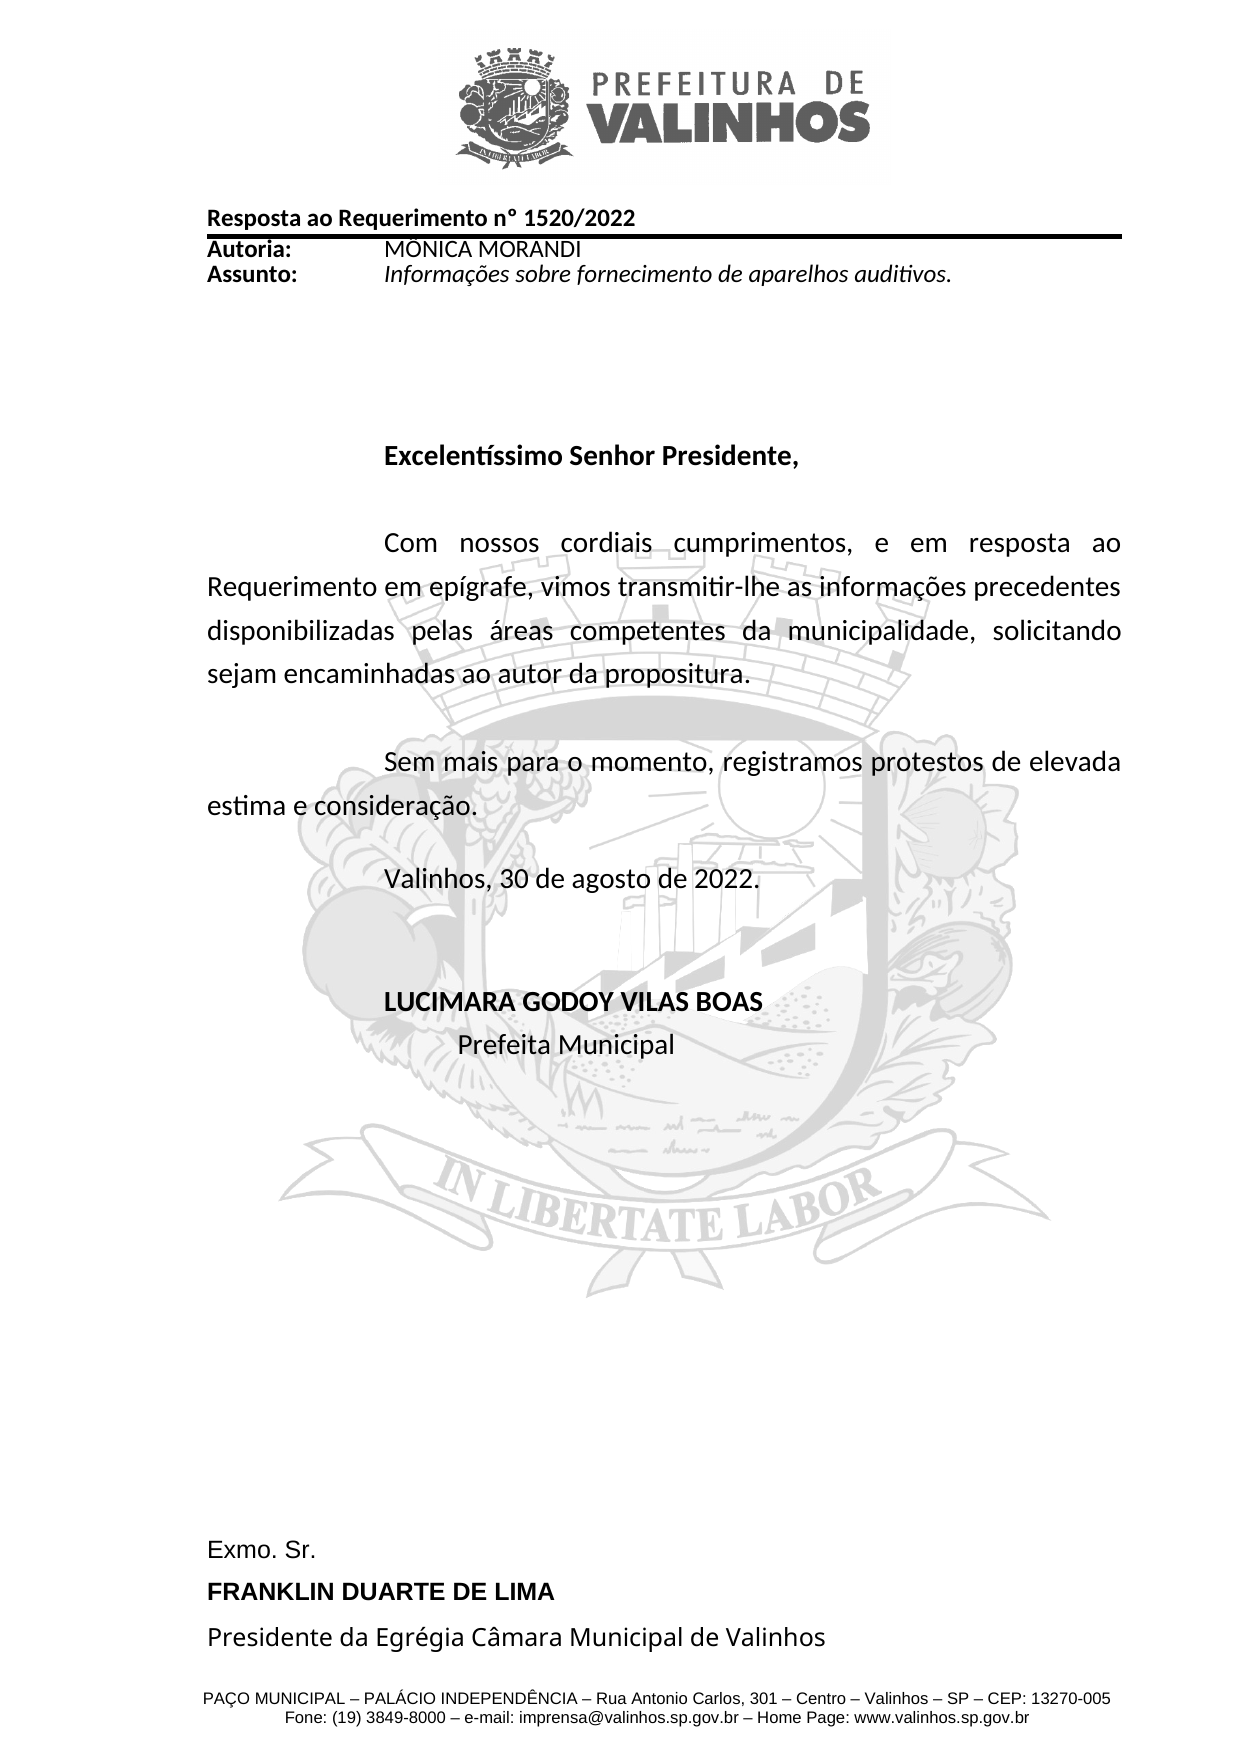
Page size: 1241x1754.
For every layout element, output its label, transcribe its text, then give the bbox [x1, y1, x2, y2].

text Prefeita Municipal [207, 1033, 235, 1062]
text Prefeita Municipal [1094, 1033, 1122, 1062]
text Valinhos, 30 de agosto de 2022. [1094, 866, 1122, 895]
picture [1090, 584, 1094, 594]
text Sem mais para o momento, registramos protestos de elevada estima e consideração. [1094, 749, 1122, 822]
text LUCIMARA GODOY VILAS BOAS [1094, 989, 1122, 1018]
text Excelentíssimo Senhor Presidente, [207, 443, 1122, 472]
text LUCIMARA GODOY VILAS BOAS [207, 989, 235, 1018]
text Sem mais para o momento, registramos protestos de elevada estima e consideração. [207, 749, 235, 822]
picture [235, 506, 1094, 1342]
text Valinhos, 30 de agosto de 2022. [207, 866, 235, 895]
picture [438, 29, 891, 185]
